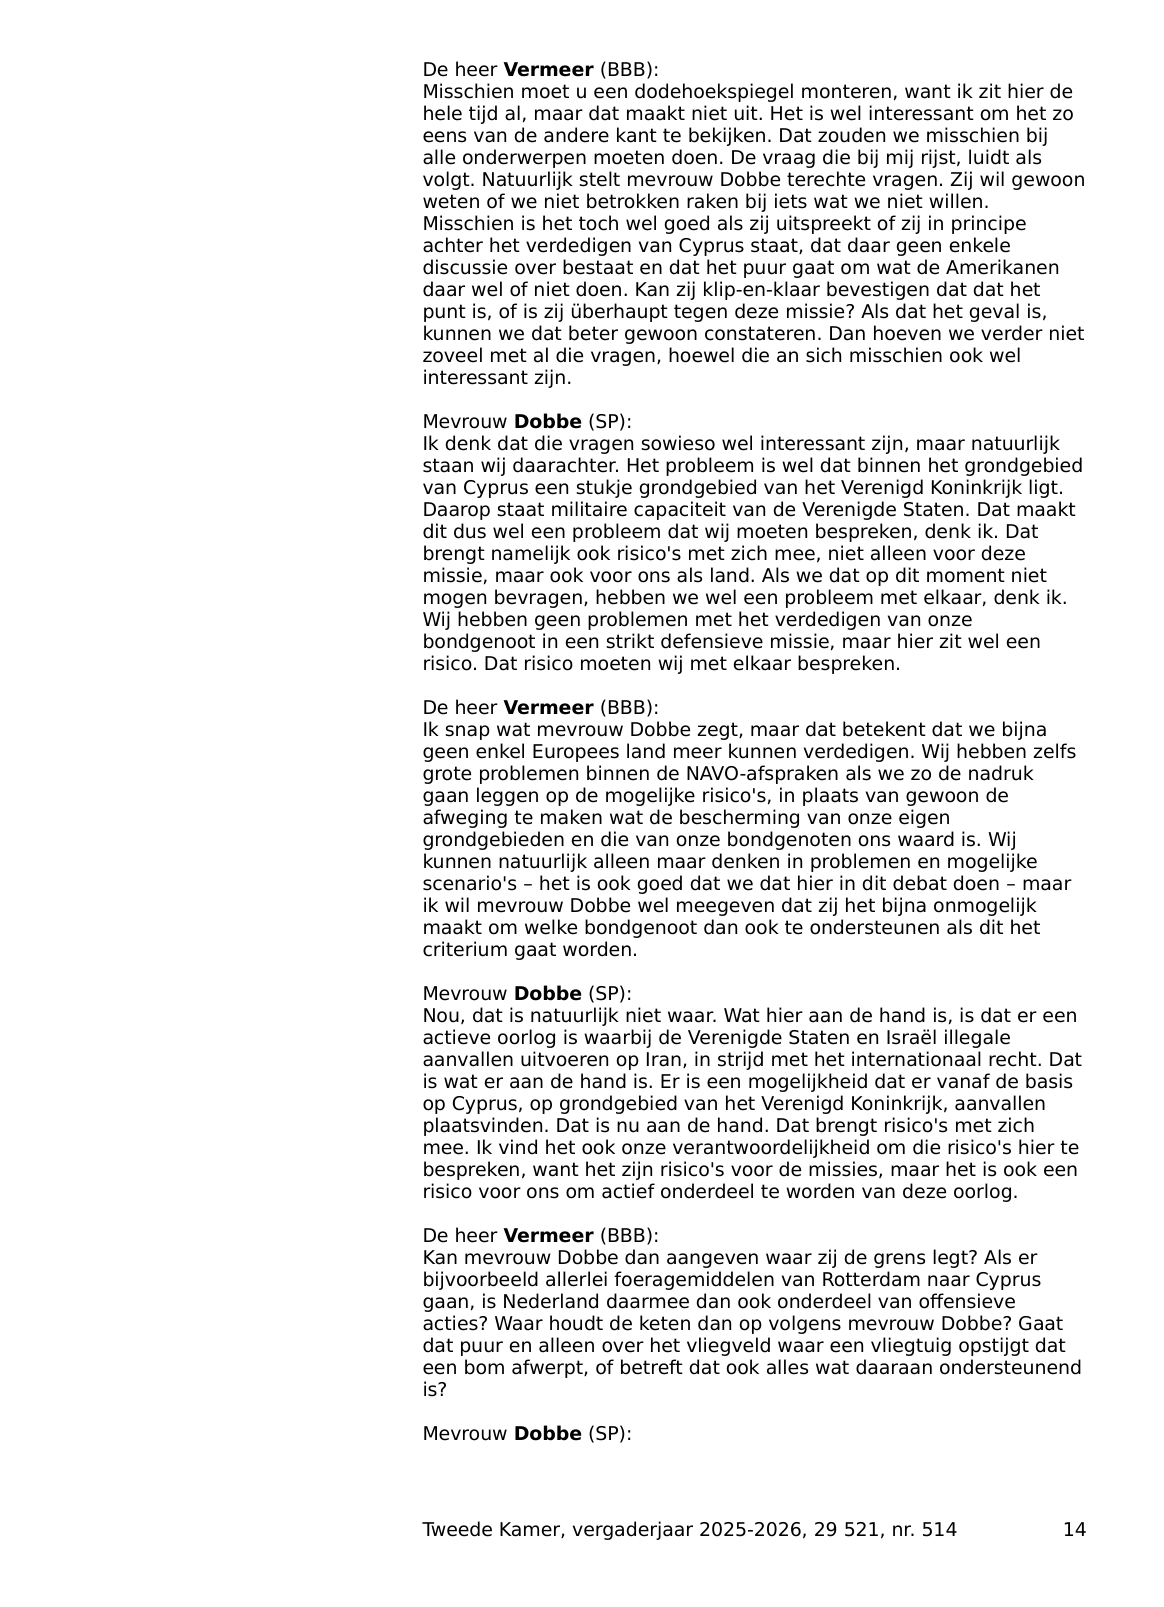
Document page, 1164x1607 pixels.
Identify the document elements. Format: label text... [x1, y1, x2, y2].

text Ik snap wat mevrouw Dobbe zegt, maar dat betekent dat we bijna geen enkel Europees land meer kunnen verdedigen. Wij hebben zelfs grote problemen binnen de NAVO-afspraken als we zo de nadruk gaan leggen op de mogelijke risico's, in plaats van gewoon de afweging te maken wat de bescherming van onze eigen grondgebieden en die van onze bondgenoten ons waard is. Wij kunnen natuurlijk alleen maar denken in problemen en mogelijke scenario's – het is ook goed dat we dat hier in dit debat doen – maar ik wil mevrouw Dobbe wel meegeven dat zij het bijna onmogelijk maakt om welke bondgenoot dan ook te ondersteunen als dit het criterium gaat worden. [422, 719, 1087, 961]
text De heer Vermeer (BBB): [422, 697, 1087, 719]
text Ik denk dat die vragen sowieso wel interessant zijn, maar natuurlijk staan wij daarachter. Het probleem is wel dat binnen het grondgebied van Cyprus een stukje grondgebied van het Verenigd Koninkrijk ligt. Daarop staat militaire capaciteit van de Verenigde Staten. Dat maakt dit dus wel een probleem dat wij moeten bespreken, denk ik. Dat brengt namelijk ook risico's met zich mee, niet alleen voor deze missie, maar ook voor ons als land. Als we dat op dit moment niet mogen bevragen, hebben we wel een probleem met elkaar, denk ik. Wij hebben geen problemen met het verdedigen van onze bondgenoot in een strikt defensieve missie, maar hier zit wel een risico. Dat risico moeten wij met elkaar bespreken. [422, 433, 1087, 675]
text Nou, dat is natuurlijk niet waar. Wat hier aan de hand is, is dat er een actieve oorlog is waarbij de Verenigde Staten en Israël illegale aanvallen uitvoeren op Iran, in strijd met het internationaal recht. Dat is wat er aan de hand is. Er is een mogelijkheid dat er vanaf de basis op Cyprus, op grondgebied van het Verenigd Koninkrijk, aanvallen plaatsvinden. Dat is nu aan de hand. Dat brengt risico's met zich mee. Ik vind het ook onze verantwoordelijkheid om die risico's hier te bespreken, want het zijn risico's voor de missies, maar het is ook een risico voor ons om actief onderdeel te worden van deze oorlog. [422, 1005, 1087, 1203]
text Mevrouw Dobbe (SP): [422, 411, 1087, 433]
text Misschien moet u een dodehoekspiegel monteren, want ik zit hier de hele tijd al, maar dat maakt niet uit. Het is wel interessant om het zo eens van de andere kant te bekijken. Dat zouden we misschien bij alle onderwerpen moeten doen. De vraag die bij mij rijst, luidt als volgt. Natuurlijk stelt mevrouw Dobbe terechte vragen. Zij wil gewoon weten of we niet betrokken raken bij iets wat we niet willen. Misschien is het toch wel goed als zij uitspreekt of zij in principe achter het verdedigen van Cyprus staat, dat daar geen enkele discussie over bestaat en dat het puur gaat om wat de Amerikanen daar wel of niet doen. Kan zij klip-en-klaar bevestigen dat dat het punt is, of is zij überhaupt tegen deze missie? Als dat het geval is, kunnen we dat beter gewoon constateren. Dan hoeven we verder niet zoveel met al die vragen, hoewel die an sich misschien ook wel interessant zijn. [422, 81, 1087, 389]
text Mevrouw Dobbe (SP): [422, 983, 1087, 1005]
text De heer Vermeer (BBB): [422, 59, 1087, 81]
text Mevrouw Dobbe (SP): [422, 1423, 1087, 1445]
text Kan mevrouw Dobbe dan aangeven waar zij de grens legt? Als er bijvoorbeeld allerlei foeragemiddelen van Rotterdam naar Cyprus gaan, is Nederland daarmee dan ook onderdeel van offensieve acties? Waar houdt de keten dan op volgens mevrouw Dobbe? Gaat dat puur en alleen over het vliegveld waar een vliegtuig opstijgt dat een bom afwerpt, of betreft dat ook alles wat daaraan ondersteunend is? [422, 1247, 1087, 1401]
text De heer Vermeer (BBB): [422, 1225, 1087, 1247]
